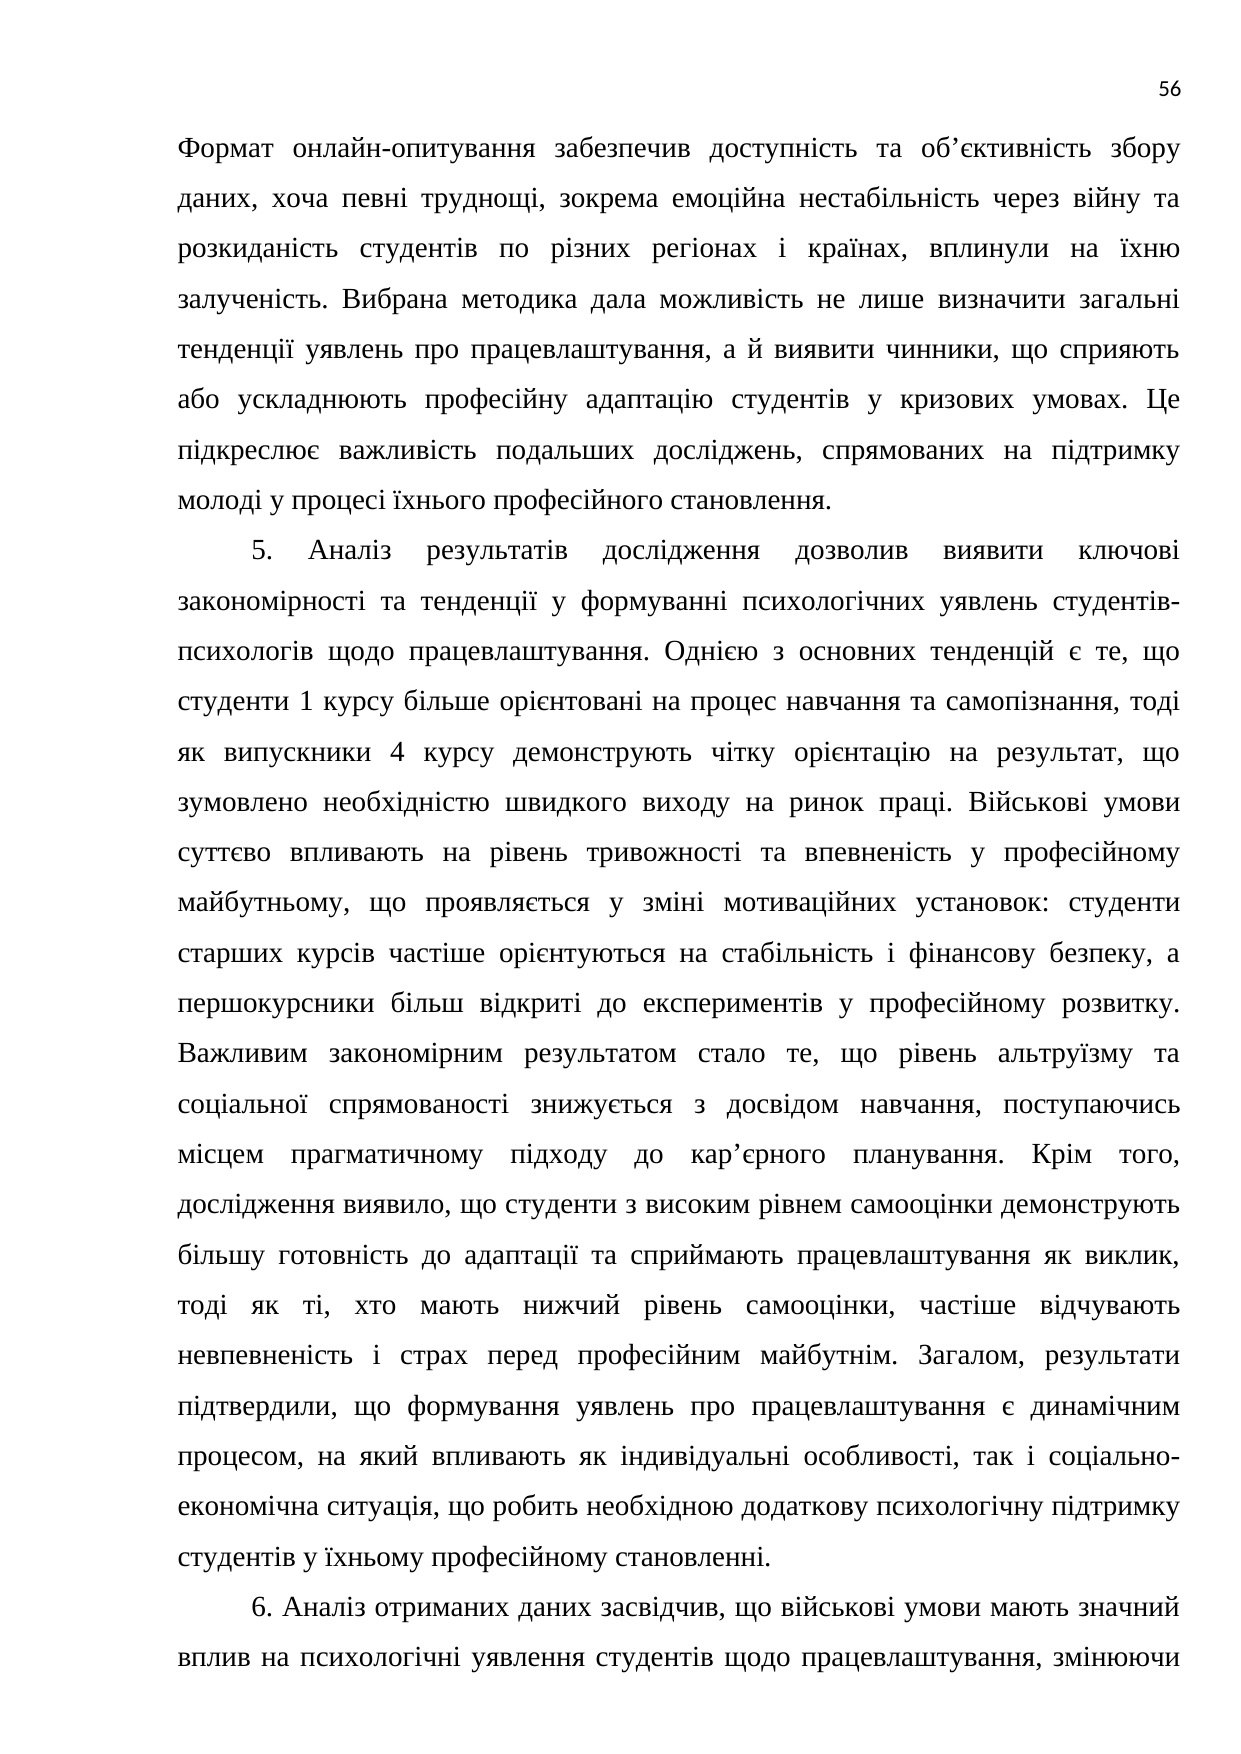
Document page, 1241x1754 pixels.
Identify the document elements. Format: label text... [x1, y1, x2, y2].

text Формат онлайн-опитування забезпечив доступність та об’єктивність збору даних, хоча певні труднощі, зокрема емоційна нестабільність через війну та розкиданість студентів по різних регіонах і країнах, вплинули на їхню залученість. Вибрана методика дала можливість не лише визначити загальні тенденції уявлень про працевлаштування, а й виявити чинники, що сприяють або ускладнюють професійну адаптацію студентів у кризових умовах. Це підкреслює важливість подальших досліджень, спрямованих на підтримку молоді у процесі їхнього професійного становлення. [177, 130, 1181, 516]
text 6. Аналіз отриманих даних засвідчив, що військові умови мають значний вплив на психологічні уявлення студентів щодо працевлаштування, змінюючи [177, 1589, 1181, 1673]
text 5. Аналіз результатів дослідження дозволив виявити ключові закономірності та тенденції у формуванні психологічних уявлень студентів-психологів щодо працевлаштування. Однією з основних тенденцій є те, що студенти 1 курсу більше орієнтовані на процес навчання та самопізнання, тоді як випускники 4 курсу демонструють чітку орієнтацію на результат, що зумовлено необхідністю швидкого виходу на ринок праці. Військові умови суттєво впливають на рівень тривожності та впевненість у професійному майбутньому, що проявляється у зміні мотиваційних установок: студенти старших курсів частіше орієнтуються на стабільність і фінансову безпеку, а першокурсники більш відкриті до експериментів у професійному розвитку. Важливим закономірним результатом стало те, що рівень альтруїзму та соціальної спрямованості знижується з досвідом навчання, поступаючись місцем прагматичному підходу до кар’єрного планування. Крім того, дослідження виявило, що студенти з високим рівнем самооцінки демонструють більшу готовність до адаптації та сприймають працевлаштування як виклик, тоді як ті, хто мають нижчий рівень самооцінки, частіше відчувають невпевненість і страх перед професійним майбутнім. Загалом, результати підтвердили, що формування уявлень про працевлаштування є динамічним процесом, на який впливають як індивідуальні особливості, так і соціально-економічна ситуація, що робить необхідною додаткову психологічну підтримку студентів у їхньому професійному становленні. [177, 532, 1181, 1572]
